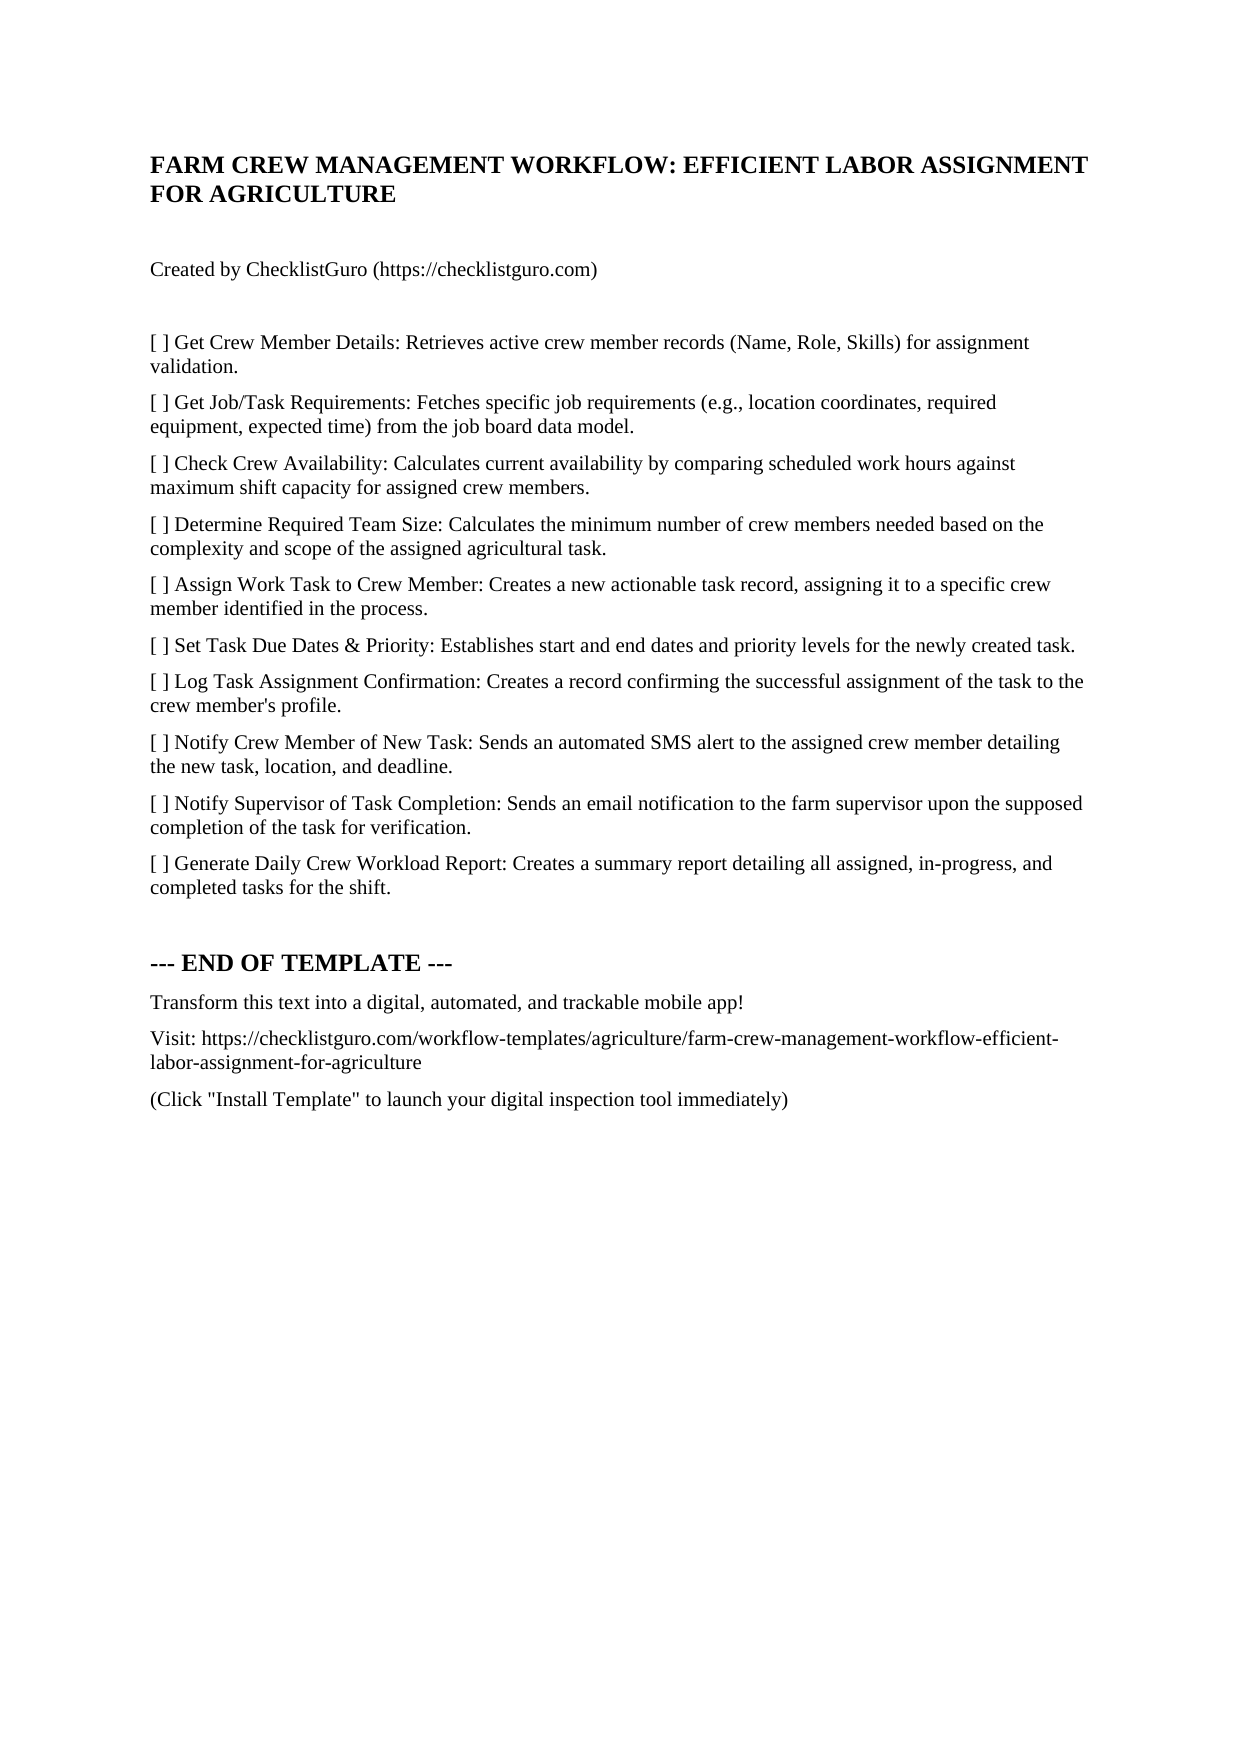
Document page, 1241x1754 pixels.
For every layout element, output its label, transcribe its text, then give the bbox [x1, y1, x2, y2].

text Transform this text into a digital, automated, and trackable mobile app! [150, 990, 1090, 1014]
text [ ] Check Crew Availability: Calculates current availability by comparing scheduled work hours against maximum shift capacity for assigned crew members. [150, 451, 1090, 499]
text [ ] Assign Work Task to Crew Member: Creates a new actionable task record, assigning it to a specific crew member identified in the process. [150, 572, 1090, 620]
text --- END OF TEMPLATE --- [150, 948, 1090, 977]
text [ ] Generate Daily Crew Workload Report: Creates a summary report detailing all assigned, in-progress, and completed tasks for the shift. [150, 851, 1090, 899]
text [ ] Determine Required Team Size: Calculates the minimum number of crew members needed based on the complexity and scope of the assigned agricultural task. [150, 512, 1090, 560]
text [ ] Set Task Due Dates & Priority: Establishes start and end dates and priority levels for the newly created task. [150, 633, 1090, 657]
text [ ] Notify Crew Member of New Task: Sends an automated SMS alert to the assigned crew member detailing the new task, location, and deadline. [150, 730, 1090, 778]
text [ ] Get Job/Task Requirements: Fetches specific job requirements (e.g., location coordinates, required equipment, expected time) from the job board data model. [150, 390, 1090, 438]
text Created by ChecklistGuro (https://checklistguro.com) [150, 257, 1090, 281]
text Visit: https://checklistguro.com/workflow-templates/agriculture/farm-crew-management-workflow-efficient-labor-assignment-for-agriculture [150, 1026, 1090, 1074]
text FARM CREW MANAGEMENT WORKFLOW: EFFICIENT LABOR ASSIGNMENT FOR AGRICULTURE [150, 150, 1090, 207]
text [ ] Notify Supervisor of Task Completion: Sends an email notification to the farm supervisor upon the supposed completion of the task for verification. [150, 791, 1090, 839]
text [ ] Get Crew Member Details: Retrieves active crew member records (Name, Role, Skills) for assignment validation. [150, 330, 1090, 378]
text [ ] Log Task Assignment Confirmation: Creates a record confirming the successful assignment of the task to the crew member's profile. [150, 669, 1090, 717]
text (Click "Install Template" to launch your digital inspection tool immediately) [150, 1087, 1090, 1111]
